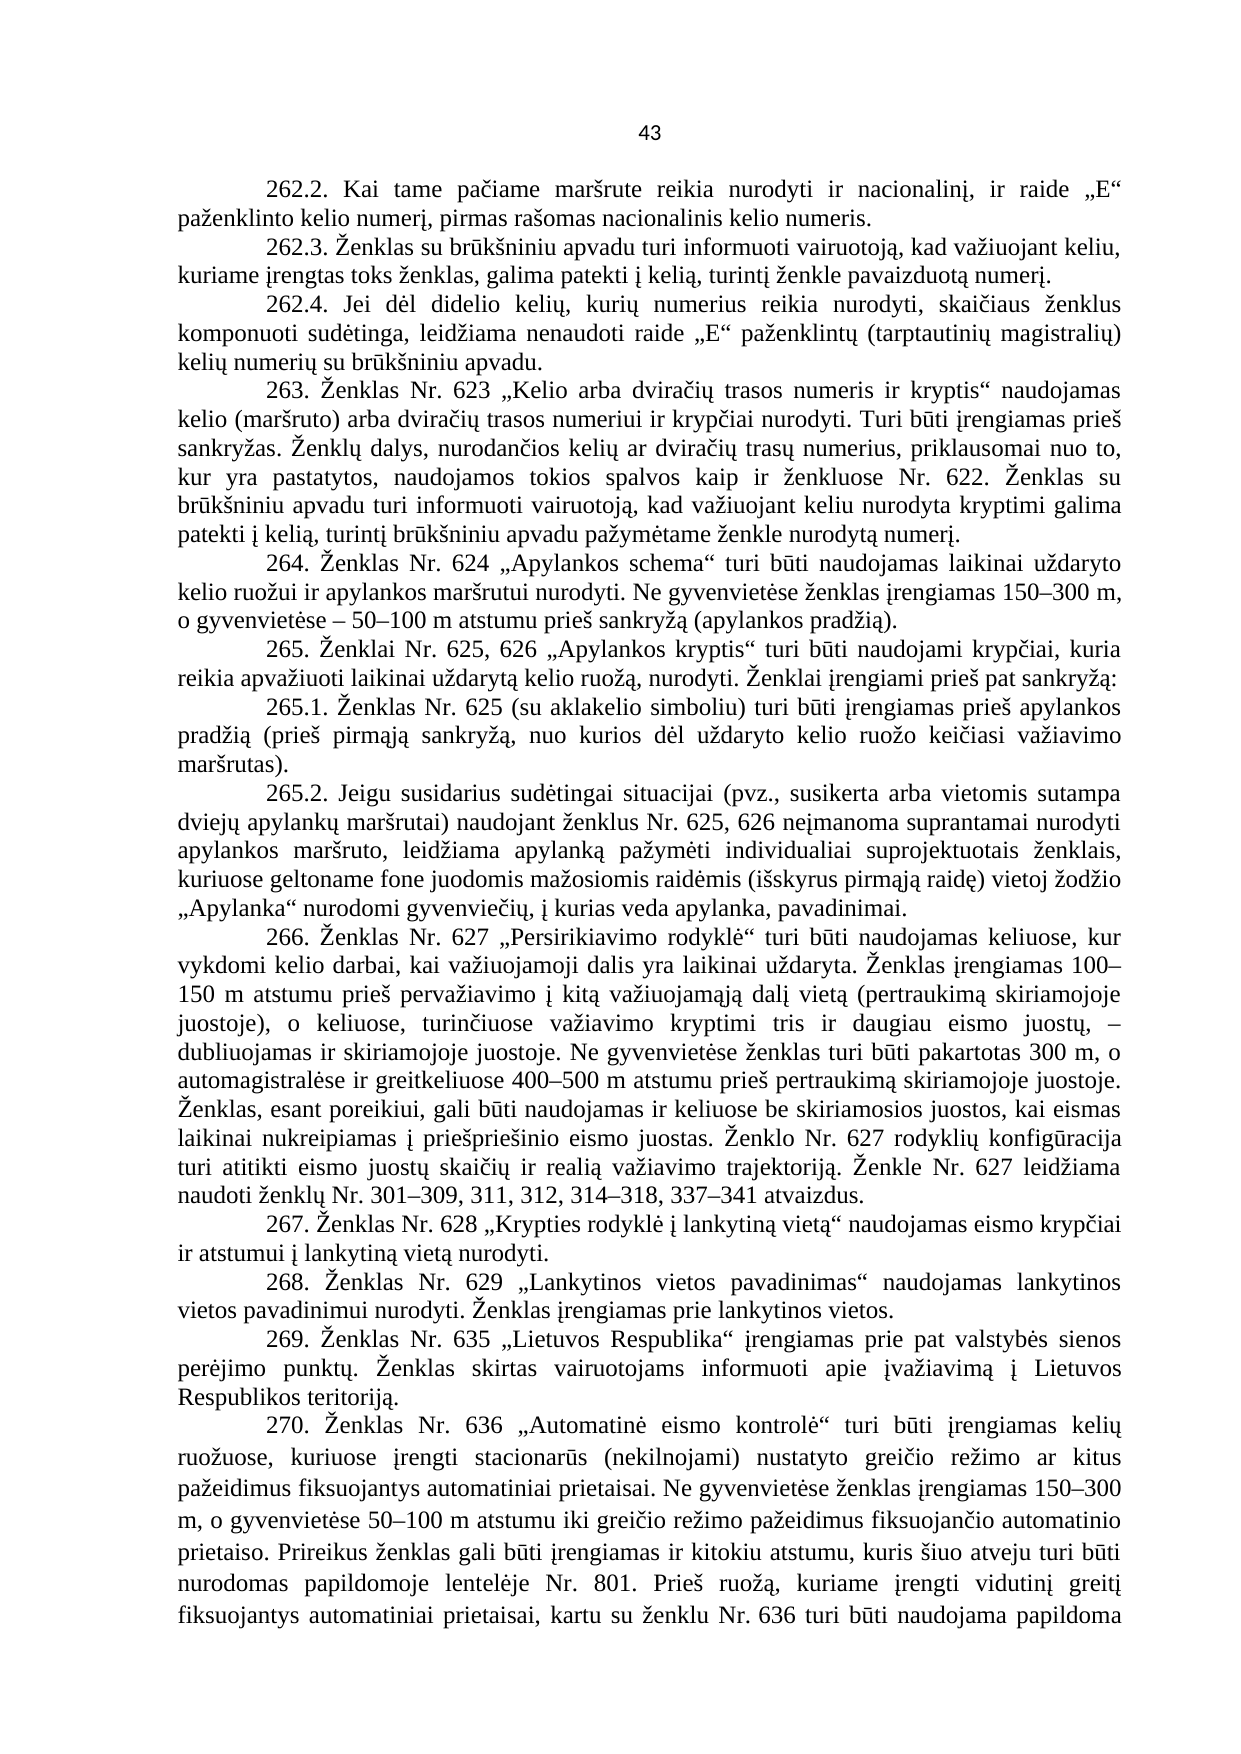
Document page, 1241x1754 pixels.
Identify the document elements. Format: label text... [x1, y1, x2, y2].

text 262.4. Jei dėl didelio kelių, kurių numerius reikia nurodyti, skaičiaus ženklus komponuoti sudėtinga, leidžiama nenaudoti raide „E“ paženklintų (tarptautinių magistralių) kelių numerių su brūkšniniu apvadu. [177, 289, 1122, 375]
text 265.2. Jeigu susidarius sudėtingai situacijai (pvz., susikerta arba vietomis sutampa dviejų apylankų maršrutai) naudojant ženklus Nr. 625, 626 neįmanoma suprantamai nurodyti apylankos maršruto, leidžiama apylanką pažymėti individualiai suprojektuotais ženklais, kuriuose geltoname fone juodomis mažosiomis raidėmis (išskyrus pirmąją raidę) vietoj žodžio „Apylanka“ nurodomi gyvenviečių, į kurias veda apylanka, pavadinimai. [177, 778, 1122, 922]
text 270. Ženklas Nr. 636 „Automatinė eismo kontrolė“ turi būti įrengiamas kelių ruožuose, kuriuose įrengti stacionarūs (nekilnojami) nustatyto greičio režimo ar kitus pažeidimus fiksuojantys automatiniai prietaisai. Ne gyvenvietėse ženklas įrengiamas 150–300 m, o gyvenvietėse 50–100 m atstumu iki greičio režimo pažeidimus fiksuojančio automatinio prietaiso. Prireikus ženklas gali būti įrengiamas ir kitokiu atstumu, kuris šiuo atveju turi būti nurodomas papildomoje lentelėje Nr. 801. Prieš ruožą, kuriame įrengti vidutinį greitį fiksuojantys automatiniai prietaisai, kartu su ženklu Nr. 636 turi būti naudojama papildoma [177, 1410, 1122, 1628]
text 265.1. Ženklas Nr. 625 (su aklakelio simboliu) turi būti įrengiamas prieš apylankos pradžią (prieš pirmąją sankryžą, nuo kurios dėl uždaryto kelio ruožo keičiasi važiavimo maršrutas). [177, 692, 1122, 778]
text 266. Ženklas Nr. 627 „Persirikiavimo rodyklė“ turi būti naudojamas keliuose, kur vykdomi kelio darbai, kai važiuojamoji dalis yra laikinai uždaryta. Ženklas įrengiamas 100–150 m atstumu prieš pervažiavimo į kitą važiuojamąją dalį vietą (pertraukimą skiriamojoje juostoje), o keliuose, turinčiuose važiavimo kryptimi tris ir daugiau eismo juostų, – dubliuojamas ir skiriamojoje juostoje. Ne gyvenvietėse ženklas turi būti pakartotas 300 m, o automagistralėse ir greitkeliuose 400–500 m atstumu prieš pertraukimą skiriamojoje juostoje. Ženklas, esant poreikiui, gali būti naudojamas ir keliuose be skiriamosios juostos, kai eismas laikinai nukreipiamas į priešpriešinio eismo juostas. Ženklo Nr. 627 rodyklių konfigūracija turi atitikti eismo juostų skaičių ir realią važiavimo trajektoriją. Ženkle Nr. 627 leidžiama naudoti ženklų Nr. 301–309, 311, 312, 314–318, 337–341 atvaizdus. [177, 922, 1122, 1209]
text 264. Ženklas Nr. 624 „Apylankos schema“ turi būti naudojamas laikinai uždaryto kelio ruožui ir apylankos maršrutui nurodyti. Ne gyvenvietėse ženklas įrengiamas 150–300 m, o gyvenvietėse – 50–100 m atstumu prieš sankryžą (apylankos pradžią). [177, 548, 1122, 634]
text 263. Ženklas Nr. 623 „Kelio arba dviračių trasos numeris ir kryptis“ naudojamas kelio (maršruto) arba dviračių trasos numeriui ir krypčiai nurodyti. Turi būti įrengiamas prieš sankryžas. Ženklų dalys, nurodančios kelių ar dviračių trasų numerius, priklausomai nuo to, kur yra pastatytos, naudojamos tokios spalvos kaip ir ženkluose Nr. 622. Ženklas su brūkšniniu apvadu turi informuoti vairuotoją, kad važiuojant keliu nurodyta kryptimi galima patekti į kelią, turintį brūkšniniu apvadu pažymėtame ženkle nurodytą numerį. [177, 375, 1122, 548]
text 268. Ženklas Nr. 629 „Lankytinos vietos pavadinimas“ naudojamas lankytinos vietos pavadinimui nurodyti. Ženklas įrengiamas prie lankytinos vietos. [177, 1267, 1122, 1324]
text 265. Ženklai Nr. 625, 626 „Apylankos kryptis“ turi būti naudojami krypčiai, kuria reikia apvažiuoti laikinai uždarytą kelio ruožą, nurodyti. Ženklai įrengiami prieš pat sankryžą: [177, 634, 1122, 692]
text 262.3. Ženklas su brūkšniniu apvadu turi informuoti vairuotoją, kad važiuojant keliu, kuriame įrengtas toks ženklas, galima patekti į kelią, turintį ženkle pavaizduotą numerį. [177, 232, 1122, 289]
text 269. Ženklas Nr. 635 „Lietuvos Respublika“ įrengiamas prie pat valstybės sienos perėjimo punktų. Ženklas skirtas vairuotojams informuoti apie įvažiavimą į Lietuvos Respublikos teritoriją. [177, 1324, 1122, 1410]
text 262.2. Kai tame pačiame maršrute reikia nurodyti ir nacionalinį, ir raide „E“ paženklinto kelio numerį, pirmas rašomas nacionalinis kelio numeris. [177, 174, 1122, 232]
text 267. Ženklas Nr. 628 „Krypties rodyklė į lankytiną vietą“ naudojamas eismo krypčiai ir atstumui į lankytiną vietą nurodyti. [177, 1209, 1122, 1267]
